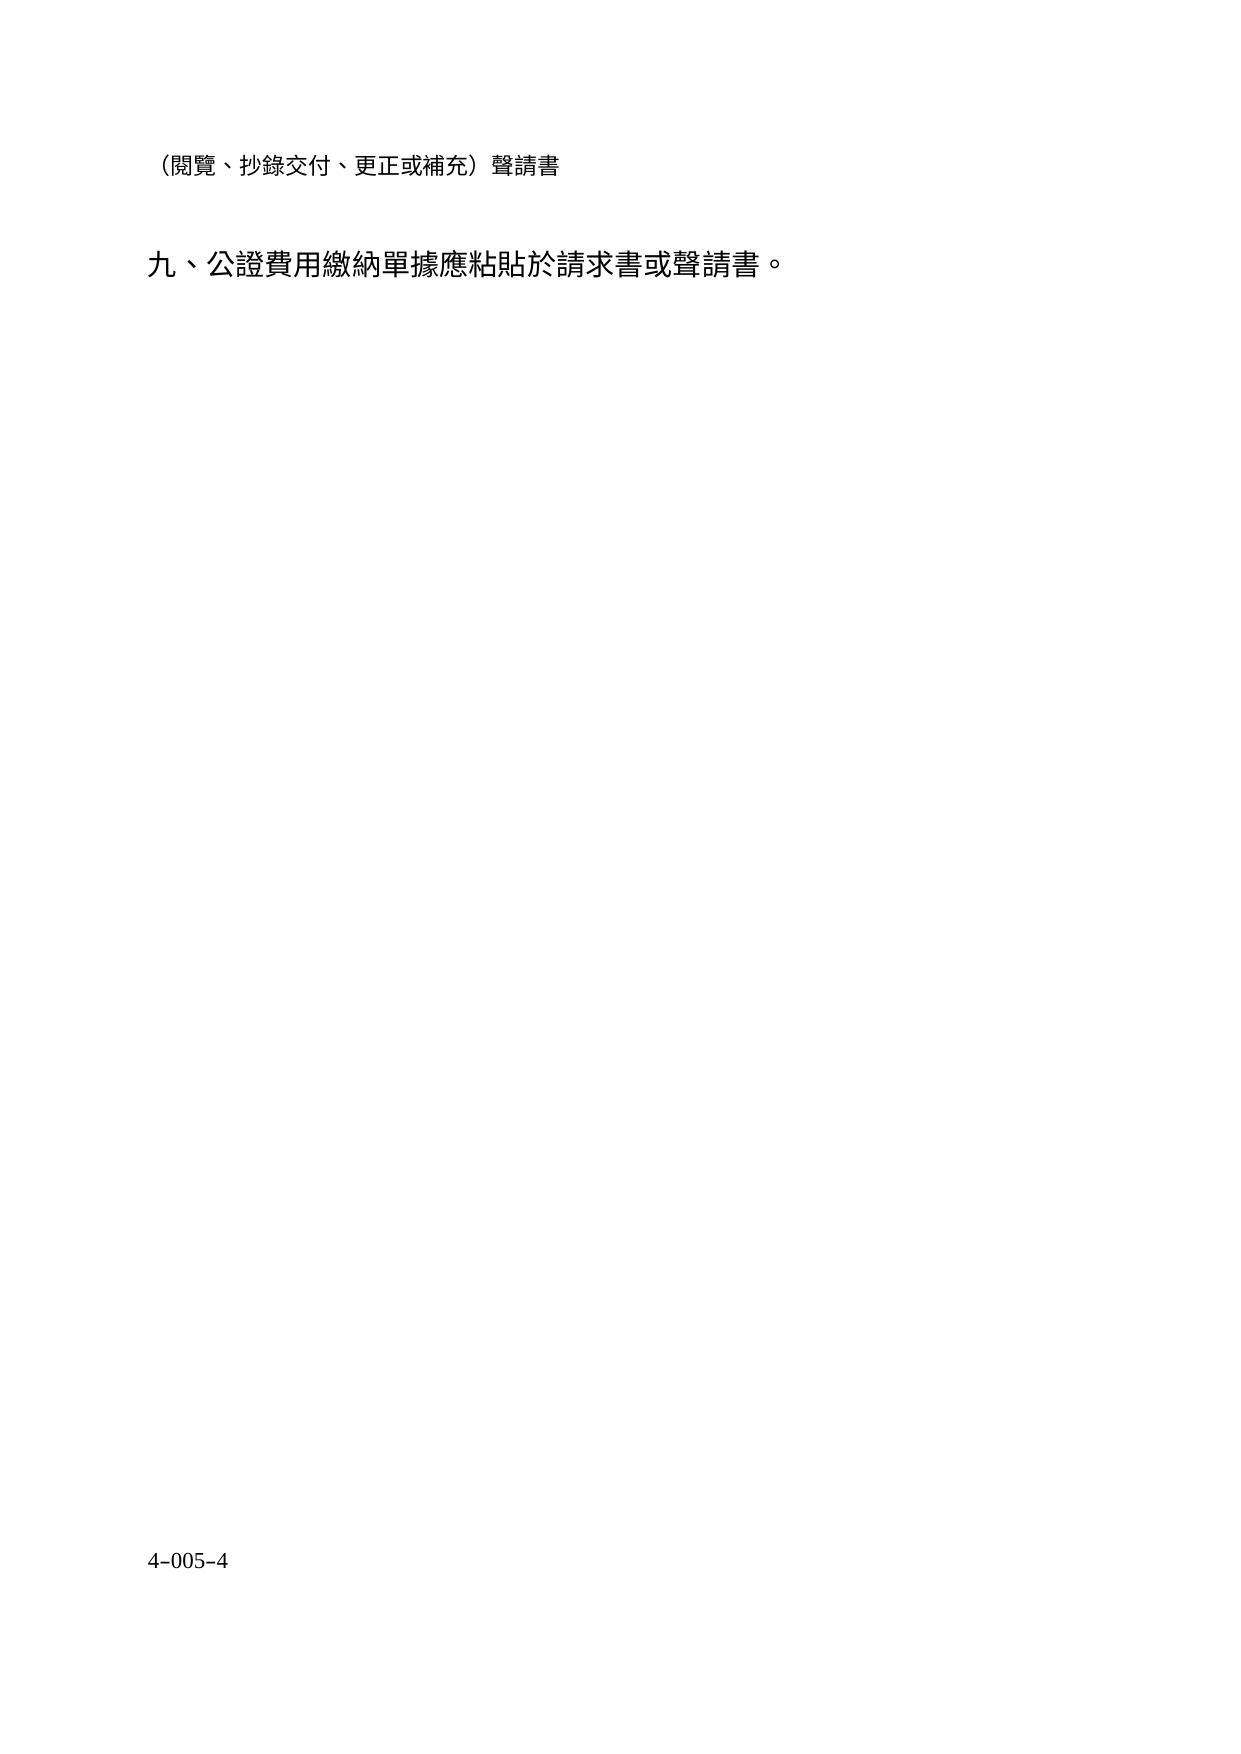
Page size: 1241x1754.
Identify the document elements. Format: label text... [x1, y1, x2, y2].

text 九、公證費用繳納單據應粘貼於請求書或聲請書。 [148, 221, 1092, 283]
